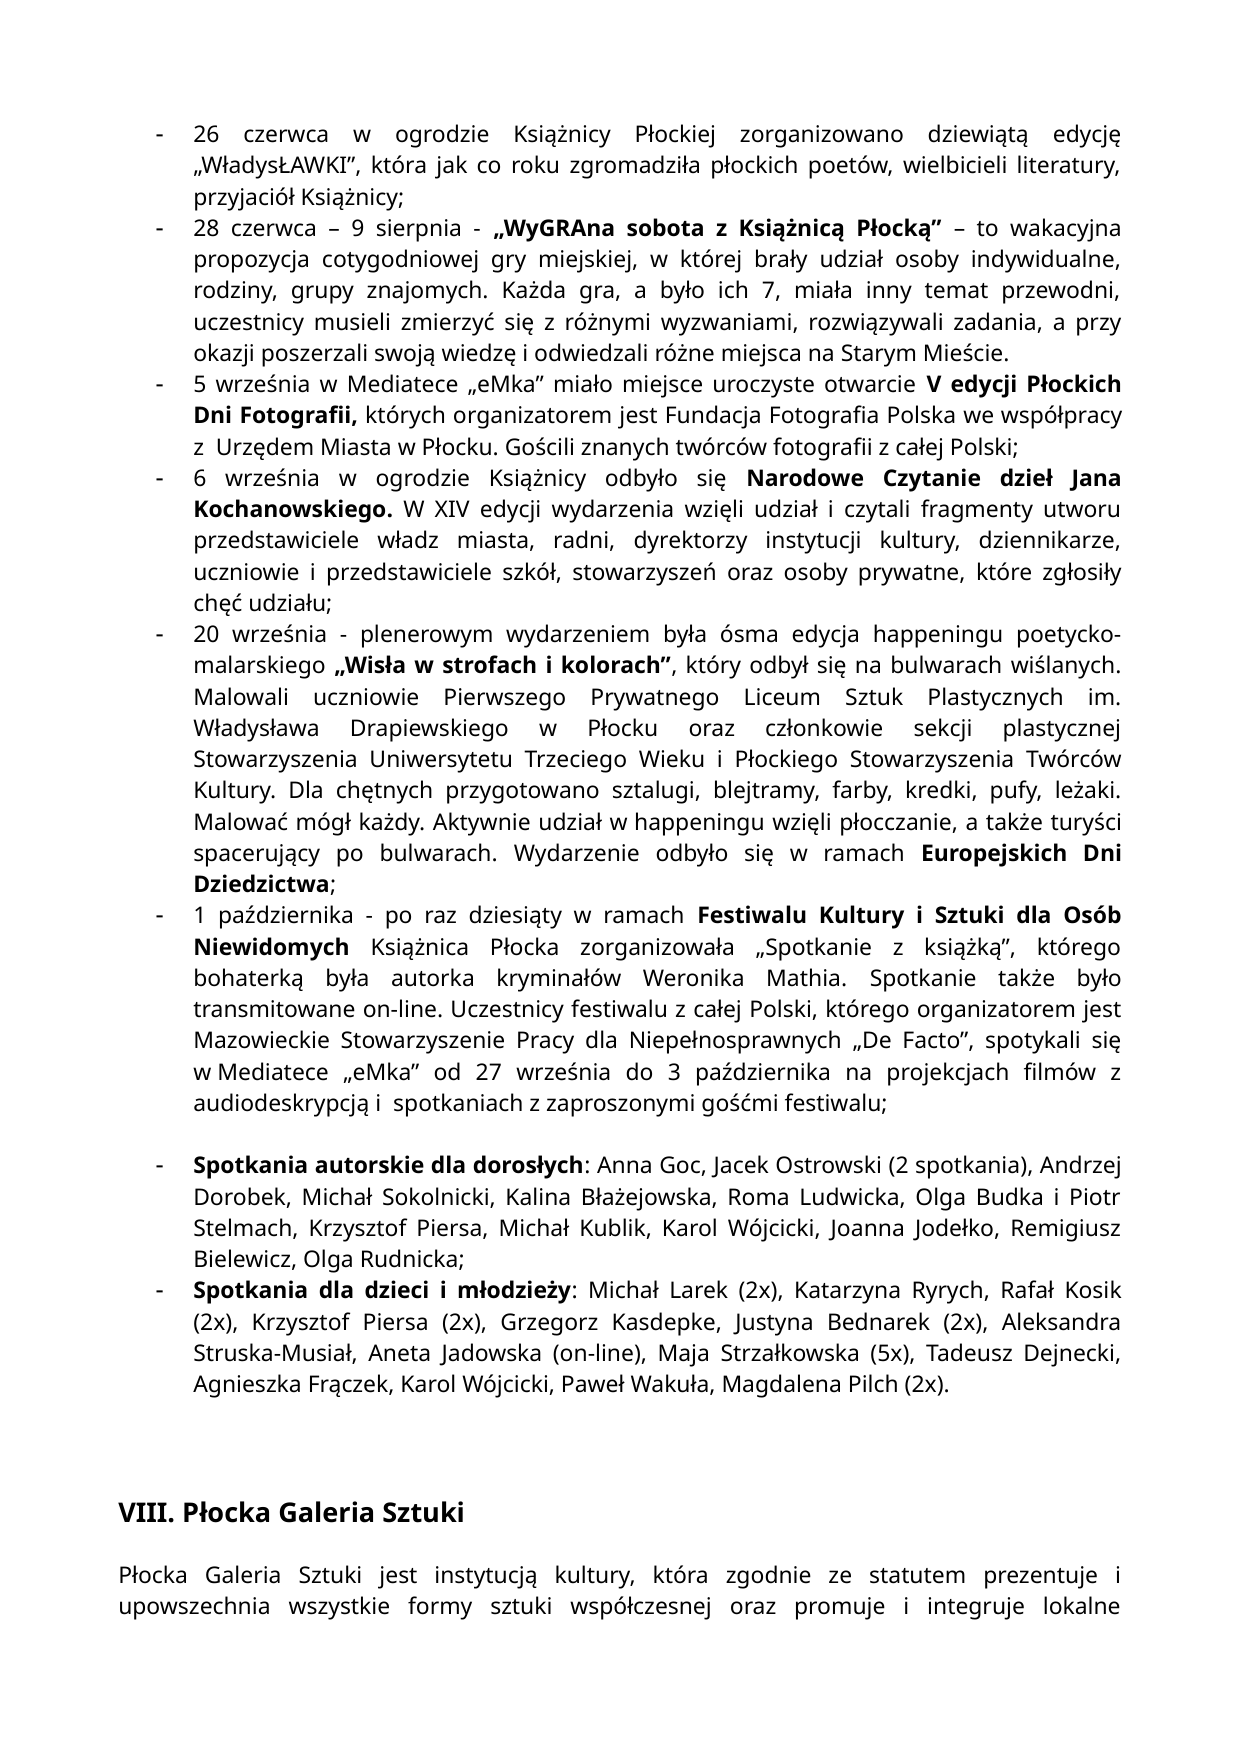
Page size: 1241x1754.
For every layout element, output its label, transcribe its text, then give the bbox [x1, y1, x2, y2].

list 6 września w ogrodzie Książnicy odbyło się Narodowe Czytanie dzieł Jana Kochanowskiego. W XIV edycji wydarzenia wzięli udział i czytali fragmenty utworu przedstawiciele władz miasta, radni, dyrektorzy instytucji kultury, dziennikarze, uczniowie i przedstawiciele szkół, stowarzyszeń oraz osoby prywatne, które zgłosiły chęć udziału; [156, 462, 1122, 618]
list 1 października - po raz dziesiąty w ramach Festiwalu Kultury i Sztuki dla Osób Niewidomych Książnica Płocka zorganizowała „Spotkanie z książką”, którego bohaterką była autorka kryminałów Weronika Mathia. Spotkanie także było transmitowane on-line. Uczestnicy festiwalu z całej Polski, którego organizatorem jest Mazowieckie Stowarzyszenie Pracy dla Niepełnosprawnych „De Facto”, spotykali się w Mediatece „eMka” od 27 września do 3 października na projekcjach filmów z audiodeskrypcją i spotkaniach z zaproszonymi gośćmi festiwalu; [156, 899, 1122, 1118]
list 20 września - plenerowym wydarzeniem była ósma edycja happeningu poetycko-malarskiego „Wisła w strofach i kolorach”, który odbył się na bulwarach wiślanych. Malowali uczniowie Pierwszego Prywatnego Liceum Sztuk Plastycznych im. Władysława Drapiewskiego w Płocku oraz członkowie sekcji plastycznej Stowarzyszenia Uniwersytetu Trzeciego Wieku i Płockiego Stowarzyszenia Twórców Kultury. Dla chętnych przygotowano sztalugi, blejtramy, farby, kredki, pufy, leżaki. Malować mógł każdy. Aktywnie udział w happeningu wzięli płocczanie, a także turyści spacerujący po bulwarach. Wydarzenie odbyło się w ramach Europejskich Dni Dziedzictwa; [156, 618, 1122, 899]
text Płocka Galeria Sztuki jest instytucją kultury, która zgodnie ze statutem prezentuje i upowszechnia wszystkie formy sztuki współczesnej oraz promuje i integruje lokalne [118, 1559, 1122, 1621]
list 28 czerwca – 9 sierpnia - „WyGRAna sobota z Książnicą Płocką” – to wakacyjna propozycja cotygodniowej gry miejskiej, w której brały udział osoby indywidualne, rodziny, grupy znajomych. Każda gra, a było ich 7, miała inny temat przewodni, uczestnicy musieli zmierzyć się z różnymi wyzwaniami, rozwiązywali zadania, a przy okazji poszerzali swoją wiedzę i odwiedzali różne miejsca na Starym Mieście. [156, 212, 1122, 368]
list 26 czerwca w ogrodzie Książnicy Płockiej zorganizowano dziewiątą edycję „WładysŁAWKI”, która jak co roku zgromadziła płockich poetów, wielbicieli literatury, przyjaciół Książnicy; [156, 118, 1122, 212]
text VIII. Płocka Galeria Sztuki [118, 1493, 1122, 1530]
list 5 września w Mediatece „eMka” miało miejsce uroczyste otwarcie V edycji Płockich Dni Fotografii, których organizatorem jest Fundacja Fotografia Polska we współpracy z Urzędem Miasta w Płocku. Gościli znanych twórców fotografii z całej Polski; [156, 368, 1122, 462]
list Spotkania autorskie dla dorosłych: Anna Goc, Jacek Ostrowski (2 spotkania), Andrzej Dorobek, Michał Sokolnicki, Kalina Błażejowska, Roma Ludwicka, Olga Budka i Piotr Stelmach, Krzysztof Piersa, Michał Kublik, Karol Wójcicki, Joanna Jodełko, Remigiusz Bielewicz, Olga Rudnicka; [156, 1149, 1122, 1274]
list Spotkania dla dzieci i młodzieży: Michał Larek (2x), Katarzyna Ryrych, Rafał Kosik (2x), Krzysztof Piersa (2x), Grzegorz Kasdepke, Justyna Bednarek (2x), Aleksandra Struska-Musiał, Aneta Jadowska (on-line), Maja Strzałkowska (5x), Tadeusz Dejnecki, Agnieszka Frączek, Karol Wójcicki, Paweł Wakuła, Magdalena Pilch (2x). [156, 1274, 1122, 1399]
